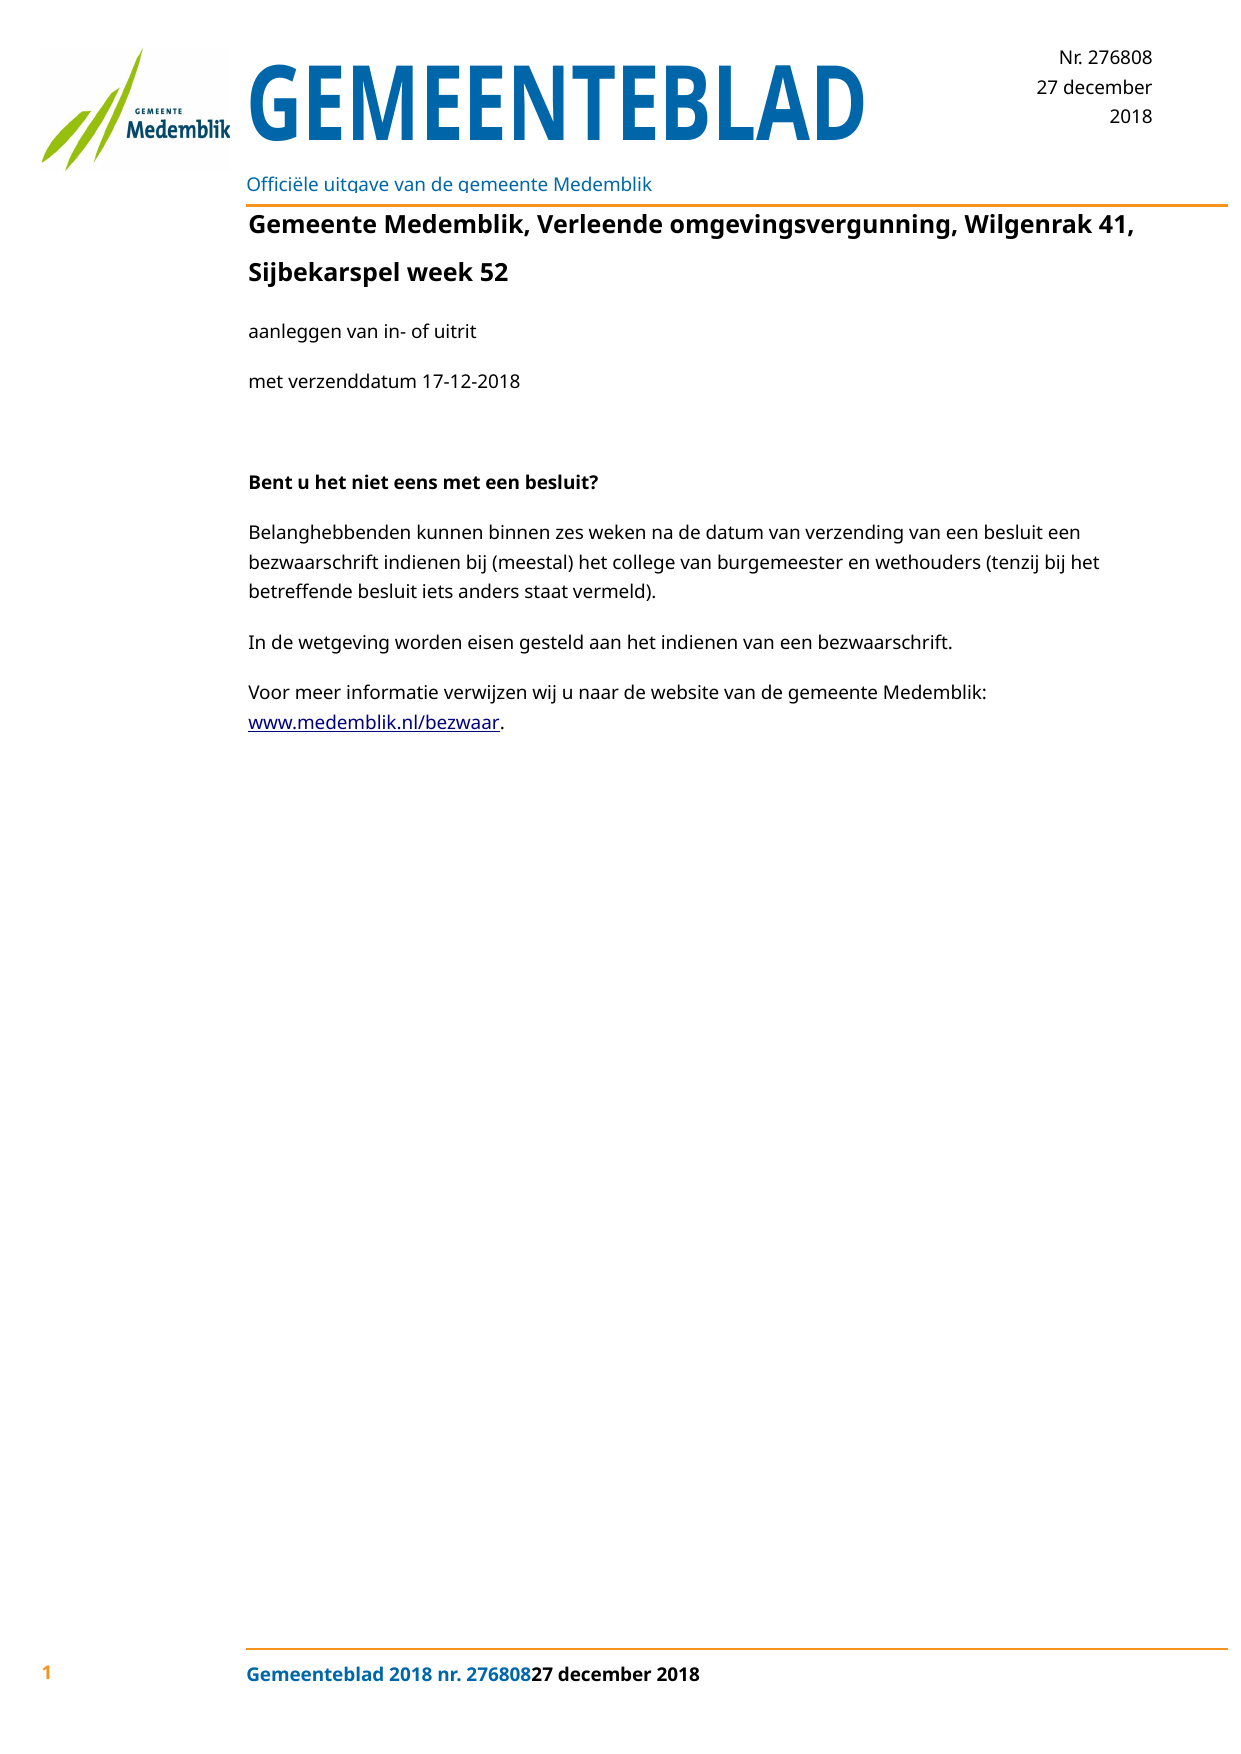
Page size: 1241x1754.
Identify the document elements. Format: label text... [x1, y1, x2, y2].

text met verzenddatum 17-12-2018 [248, 368, 1152, 394]
text Bent u het niet eens met een besluit? [248, 469, 1152, 495]
text Belanghebbenden kunnen binnen zes weken na de datum van verzending van een besluit een bezwaarschrift indienen bij (meestal) het college van burgemeester en wethouders (tenzij bij het betreffende besluit iets anders staat vermeld). [248, 519, 1152, 604]
text Voor meer informatie verwijzen wij u naar de website van de gemeente Medemblik: www.medemblik.nl/bezwaar. [248, 679, 1152, 735]
picture [41, 47, 231, 172]
text In de wetgeving worden eisen gesteld aan het indienen van een bezwaarschrift. [248, 629, 1152, 655]
text Gemeente Medemblik, Verleende omgevingsvergunning, Wilgenrak 41, Sijbekarspel week 52 [248, 207, 1152, 288]
text aanleggen van in- of uitrit [248, 318, 1152, 344]
